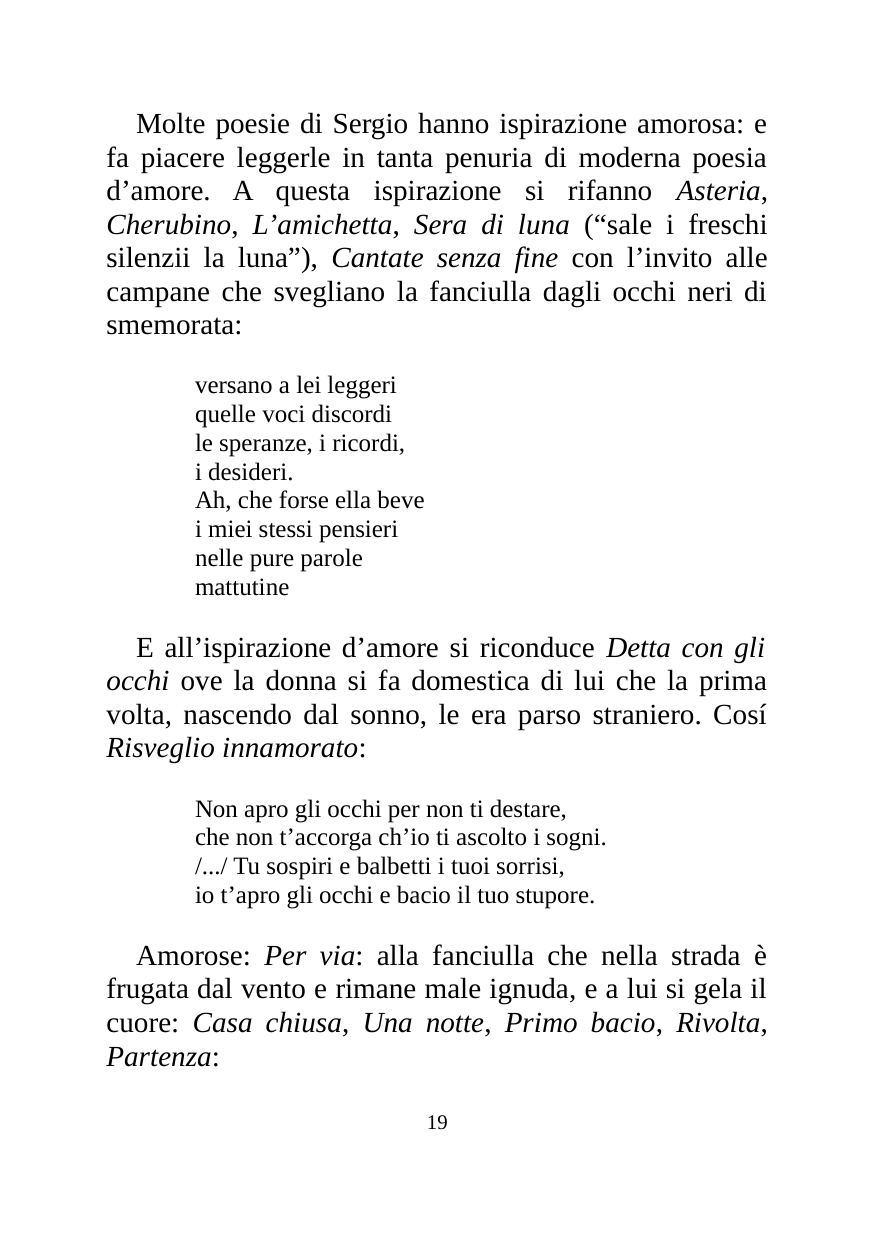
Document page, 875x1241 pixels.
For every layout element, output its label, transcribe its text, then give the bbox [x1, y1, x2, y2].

text versano a lei leggeri quelle voci discordi le speranze, i ricordi, i desideri. Ah, che forse ella beve i miei stessi pensieri nelle pure parole mattutine [195, 371, 768, 601]
text E all’ispirazione d’amore si riconduce Detta con gli occhi ove la donna si fa domestica di lui che la prima volta, nascendo dal sonno, le era parso straniero. Cosí Risveglio innamorato: [106, 630, 768, 764]
text Molte poesie di Sergio hanno ispirazione amorosa: e fa piacere leggerle in tanta penuria di moderna poesia d’amore. A questa ispirazione si rifanno Asteria, Cherubino, L’amichetta, Sera di luna (“sale i freschi silenzii la luna”), Cantate senza fine con l’invito alle campane che svegliano la fanciulla dagli occhi neri di smemorata: [106, 106, 768, 341]
text Non apro gli occhi per non ti destare, che non t’accorga ch’io ti ascolto i sogni. /.../ Tu sospiri e balbetti i tuoi sorrisi, io t’apro gli occhi e bacio il tuo stupore. [195, 794, 768, 909]
text Amorose: Per via: alla fanciulla che nella strada è frugata dal vento e rimane male ignuda, e a lui si gela il cuore: Casa chiusa, Una notte, Primo bacio, Rivolta, Partenza: [106, 938, 768, 1072]
